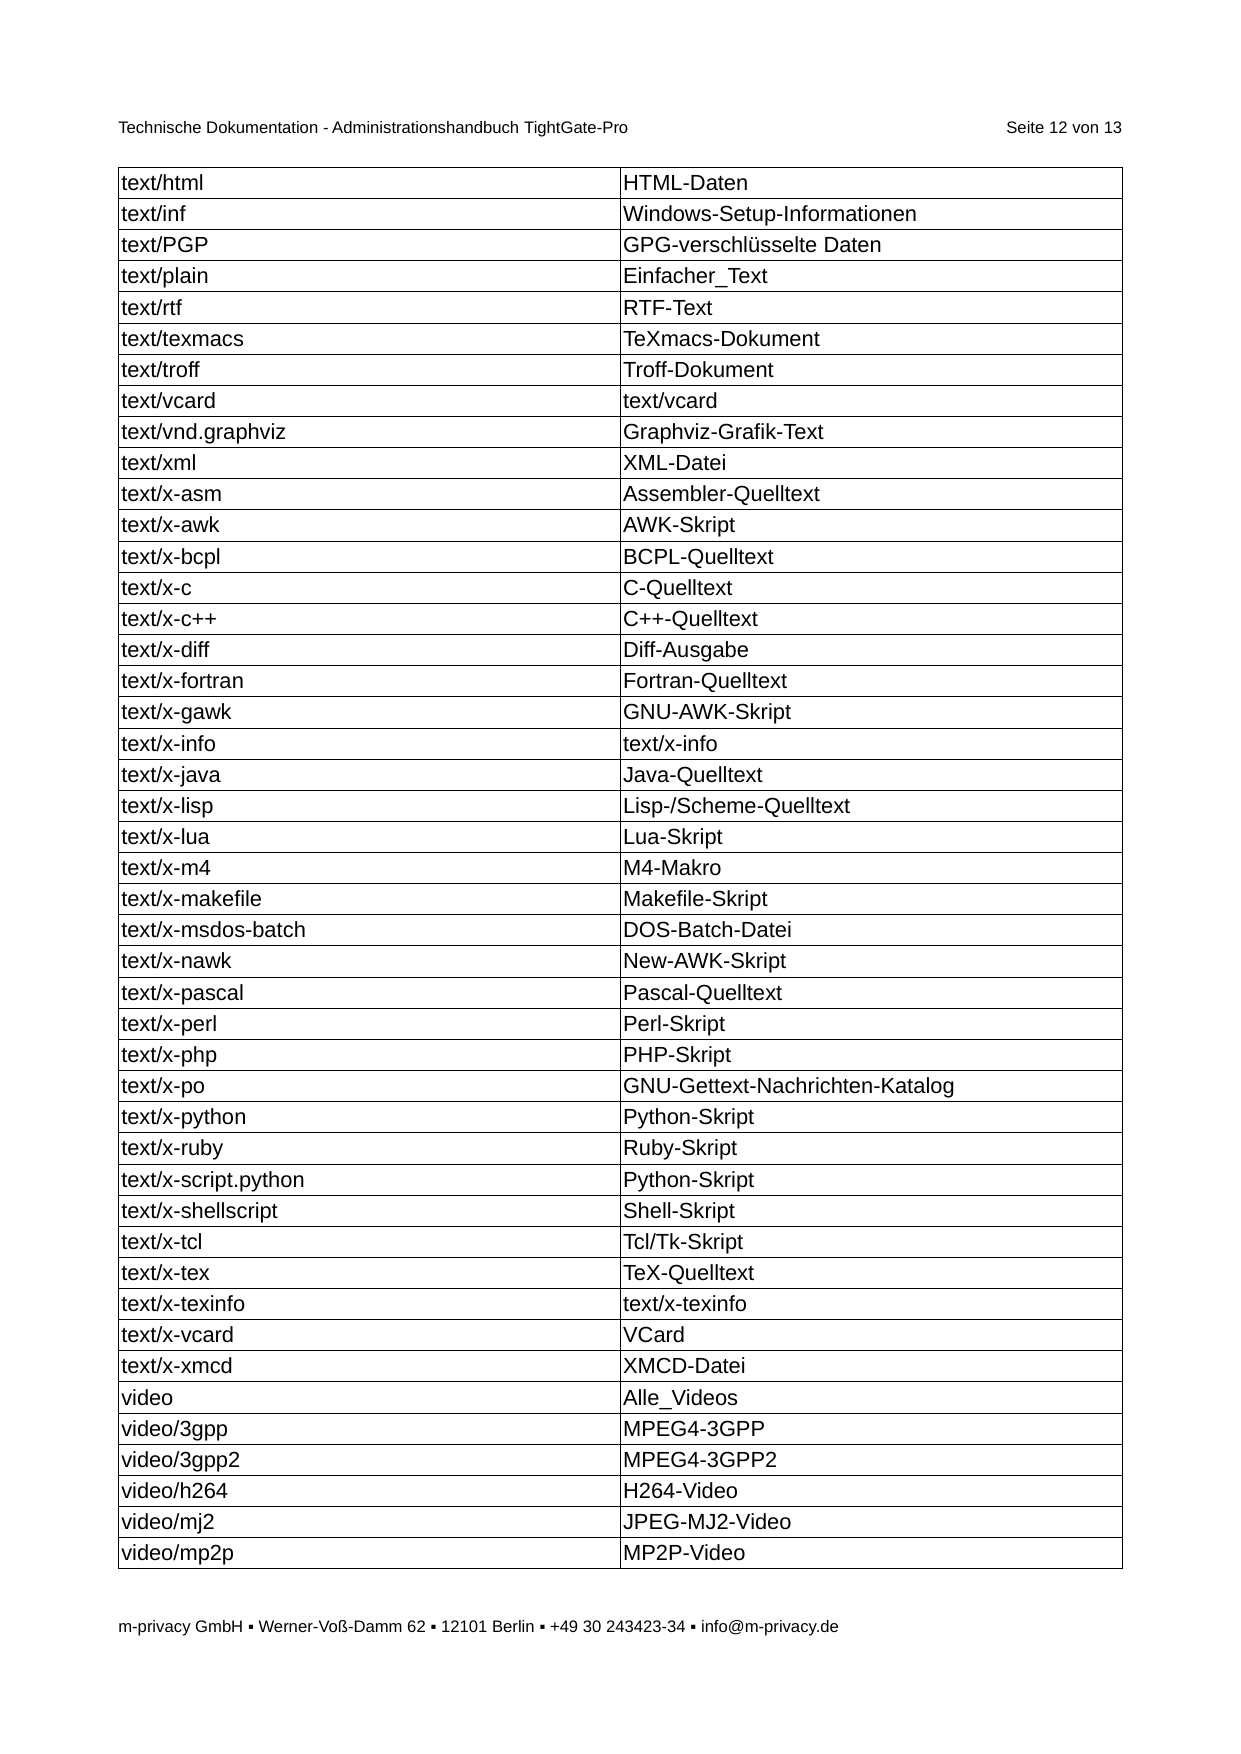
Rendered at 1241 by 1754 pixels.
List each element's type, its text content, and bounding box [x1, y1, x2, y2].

table_cell text/x-po [119, 1071, 620, 1101]
table_cell text/x-texinfo [621, 1289, 1122, 1319]
table_cell JPEG-MJ2-Video [621, 1507, 1122, 1537]
table_cell text/texmacs [119, 324, 620, 354]
table_cell H264-Video [621, 1476, 1122, 1506]
table_cell XML-Datei [621, 448, 1122, 478]
table_cell VCard [621, 1320, 1122, 1350]
table_cell M4-Makro [621, 853, 1122, 883]
table_cell text/x-awk [119, 510, 620, 541]
table_cell text/x-texinfo [119, 1289, 620, 1319]
table_cell text/x-gawk [119, 697, 620, 727]
table_cell C++-Quelltext [621, 604, 1122, 634]
table_cell GNU-Gettext-Nachrichten-Katalog [621, 1071, 1122, 1101]
table_cell Assembler-Quelltext [621, 479, 1122, 509]
table_cell Alle_Videos [621, 1382, 1122, 1413]
table_cell Ruby-Skript [621, 1133, 1122, 1163]
table_cell text/x-fortran [119, 666, 620, 696]
table_cell text/inf [119, 199, 620, 229]
table_cell Perl-Skript [621, 1009, 1122, 1039]
table_cell text/x-perl [119, 1009, 620, 1039]
table_cell New-AWK-Skript [621, 946, 1122, 977]
table_cell Lisp-/Scheme-Quelltext [621, 791, 1122, 821]
table_cell text/x-python [119, 1102, 620, 1132]
table_cell text/x-lua [119, 822, 620, 852]
table_cell MP2P-Video [621, 1538, 1122, 1568]
table_cell Makefile-Skript [621, 884, 1122, 914]
table_cell text/x-script.python [119, 1165, 620, 1194]
table_cell Java-Quelltext [621, 760, 1122, 790]
table_cell Python-Skript [621, 1102, 1122, 1132]
table_cell TeX-Quelltext [621, 1258, 1122, 1288]
table_cell DOS-Batch-Datei [621, 915, 1122, 945]
table_cell video [119, 1382, 620, 1413]
table_cell video/mj2 [119, 1507, 620, 1537]
table_cell TeXmacs-Dokument [621, 324, 1122, 354]
table_cell text/html [119, 168, 620, 198]
table_cell text/x-makefile [119, 884, 620, 914]
table_cell Troff-Dokument [621, 355, 1122, 385]
table_cell text/troff [119, 355, 620, 385]
table_cell text/PGP [119, 230, 620, 260]
table_cell text/x-c [119, 573, 620, 603]
table_cell HTML-Daten [621, 168, 1122, 198]
table_cell text/x-info [621, 729, 1122, 758]
table_cell text/vcard [119, 386, 620, 416]
table_cell text/x-m4 [119, 853, 620, 883]
table_cell Graphviz-Grafik-Text [621, 417, 1122, 447]
table_cell text/x-java [119, 760, 620, 790]
table_cell text/x-tex [119, 1258, 620, 1288]
table_cell video/3gpp [119, 1414, 620, 1444]
table_cell text/x-msdos-batch [119, 915, 620, 945]
table_cell C-Quelltext [621, 573, 1122, 603]
table_cell MPEG4-3GPP2 [621, 1445, 1122, 1475]
table_cell MPEG4-3GPP [621, 1414, 1122, 1444]
table_cell PHP-Skript [621, 1040, 1122, 1070]
table_cell GPG-verschlüsselte Daten [621, 230, 1122, 260]
table_cell Fortran-Quelltext [621, 666, 1122, 696]
table_cell Shell-Skript [621, 1196, 1122, 1226]
table_cell text/x-info [119, 729, 620, 758]
table_cell text/x-php [119, 1040, 620, 1070]
table_cell text/xml [119, 448, 620, 478]
table_cell text/x-diff [119, 635, 620, 665]
table_cell text/x-ruby [119, 1133, 620, 1163]
table_cell video/h264 [119, 1476, 620, 1506]
table_cell XMCD-Datei [621, 1351, 1122, 1381]
table_cell text/x-nawk [119, 946, 620, 977]
table_cell video/3gpp2 [119, 1445, 620, 1475]
table_cell AWK-Skript [621, 510, 1122, 541]
table_cell text/x-lisp [119, 791, 620, 821]
table_cell text/x-bcpl [119, 542, 620, 572]
table_cell text/x-c++ [119, 604, 620, 634]
table_cell Lua-Skript [621, 822, 1122, 852]
table_cell text/vnd.graphviz [119, 417, 620, 447]
table_cell text/x-vcard [119, 1320, 620, 1350]
table_cell Tcl/Tk-Skript [621, 1227, 1122, 1257]
table_cell text/x-xmcd [119, 1351, 620, 1381]
table_cell text/x-tcl [119, 1227, 620, 1257]
table_cell text/x-pascal [119, 978, 620, 1008]
table_cell text/x-shellscript [119, 1196, 620, 1226]
table_cell video/mp2p [119, 1538, 620, 1568]
table_cell Diff-Ausgabe [621, 635, 1122, 665]
table_cell Python-Skript [621, 1165, 1122, 1194]
table_cell RTF-Text [621, 292, 1122, 322]
table_cell text/vcard [621, 386, 1122, 416]
table_cell text/x-asm [119, 479, 620, 509]
table_cell Einfacher_Text [621, 261, 1122, 291]
table_cell text/rtf [119, 292, 620, 322]
table_cell Windows-Setup-Informationen [621, 199, 1122, 229]
table_cell Pascal-Quelltext [621, 978, 1122, 1008]
table_cell GNU-AWK-Skript [621, 697, 1122, 727]
table_cell BCPL-Quelltext [621, 542, 1122, 572]
table_cell text/plain [119, 261, 620, 291]
